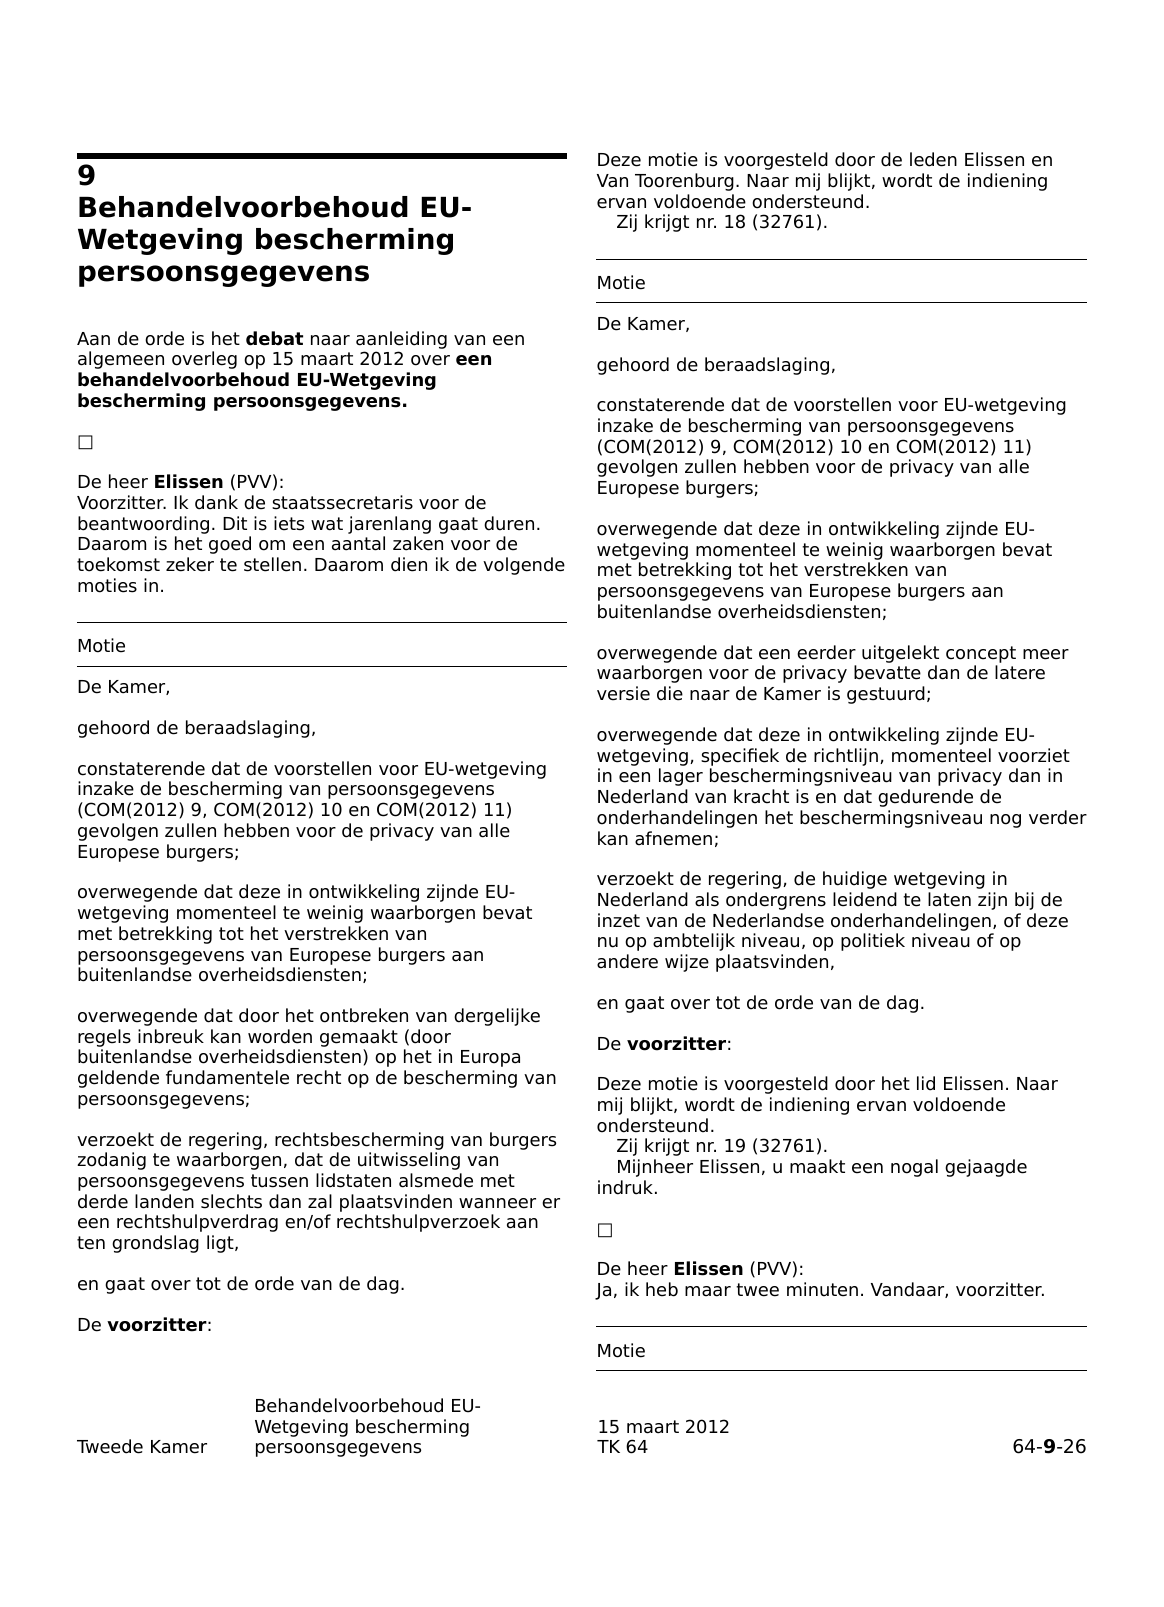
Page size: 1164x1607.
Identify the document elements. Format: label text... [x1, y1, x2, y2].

text constaterende dat de voorstellen voor EU-wetgeving inzake de bescherming van persoonsgegevens (COM(2012) 9, COM(2012) 10 en COM(2012) 11) gevolgen zullen hebben voor de privacy van alle Europese burgers; [77, 758, 567, 862]
text Aan de orde is het debat naar aanleiding van een algemeen overleg op 15 maart 2012 over een behandelvoorbehoud EU-Wetgeving bescherming persoonsgegevens. [77, 328, 567, 411]
text De Kamer, [596, 314, 1087, 334]
text Voorzitter. Ik dank de staatssecretaris voor de beantwoording. Dit is iets wat jarenlang gaat duren. Daarom is het goed om een aantal zaken voor de toekomst zeker te stellen. Daarom dien ik de volgende moties in. [77, 493, 567, 596]
text Deze motie is voorgesteld door de leden Elissen en Van Toorenburg. Naar mij blijkt, wordt de indiening ervan voldoende ondersteund. [596, 150, 1087, 212]
text en gaat over tot de orde van de dag. [596, 993, 1087, 1013]
text □ [77, 431, 567, 452]
text De heer Elissen (PVV): [596, 1259, 1087, 1280]
text gehoord de beraadslaging, [77, 718, 567, 738]
text Mijnheer Elissen, u maakt een nogal gejaagde indruk. [596, 1157, 1087, 1198]
text constaterende dat de voorstellen voor EU-wetgeving inzake de bescherming van persoonsgegevens (COM(2012) 9, COM(2012) 10 en COM(2012) 11) gevolgen zullen hebben voor de privacy van alle Europese burgers; [596, 395, 1087, 499]
text Ja, ik heb maar twee minuten. Vandaar, voorzitter. [596, 1280, 1087, 1301]
text Deze motie is voorgesteld door het lid Elissen. Naar mij blijkt, wordt de indiening ervan voldoende ondersteund. [596, 1074, 1087, 1136]
text verzoekt de regering, rechtsbescherming van burgers zodanig te waarborgen, dat de uitwisseling van persoonsgegevens tussen lidstaten alsmede met derde landen slechts dan zal plaatsvinden wanneer er een rechtshulpverdrag en/of rechtshulpverzoek aan ten grondslag ligt, [77, 1129, 567, 1254]
text overwegende dat deze in ontwikkeling zijnde EU-wetgeving momenteel te weinig waarborgen bevat met betrekking tot het verstrekken van persoonsgegevens van Europese burgers aan buitenlandse overheidsdiensten; [77, 882, 567, 986]
text □ [596, 1218, 1087, 1239]
text Zij krijgt nr. 18 (32761). [596, 212, 1087, 233]
text De voorzitter: [77, 1314, 567, 1335]
text overwegende dat deze in ontwikkeling zijnde EU-wetgeving momenteel te weinig waarborgen bevat met betrekking tot het verstrekken van persoonsgegevens van Europese burgers aan buitenlandse overheidsdiensten; [596, 519, 1087, 622]
text Motie [596, 1341, 1087, 1361]
text overwegende dat door het ontbreken van dergelijke regels inbreuk kan worden gemaakt (door buitenlandse overheidsdiensten) op het in Europa geldende fundamentele recht op de bescherming van persoonsgegevens; [77, 1006, 567, 1109]
text overwegende dat deze in ontwikkeling zijnde EU-wetgeving, specifiek de richtlijn, momenteel voorziet in een lager beschermingsniveau van privacy dan in Nederland van kracht is en dat gedurende de onderhandelingen het beschermingsniveau nog verder kan afnemen; [596, 725, 1087, 849]
text De Kamer, [77, 677, 567, 698]
text overwegende dat een eerder uitgelekt concept meer waarborgen voor de privacy bevatte dan de latere versie die naar de Kamer is gestuurd; [596, 642, 1087, 705]
text De voorzitter: [596, 1033, 1087, 1054]
text De heer Elissen (PVV): [77, 472, 567, 493]
text Zij krijgt nr. 19 (32761). [596, 1136, 1087, 1157]
text Motie [77, 636, 567, 657]
text en gaat over tot de orde van de dag. [77, 1274, 567, 1294]
title 9 Behandelvoorbehoud EU-Wetgeving bescherming persoonsgegevens [77, 159, 567, 288]
text verzoekt de regering, de huidige wetgeving in Nederland als ondergrens leidend te laten zijn bij de inzet van de Nederlandse onderhandelingen, of deze nu op ambtelijk niveau, op politiek niveau of op andere wijze plaatsvinden, [596, 869, 1087, 973]
text gehoord de beraadslaging, [596, 354, 1087, 375]
text Motie [596, 273, 1087, 294]
